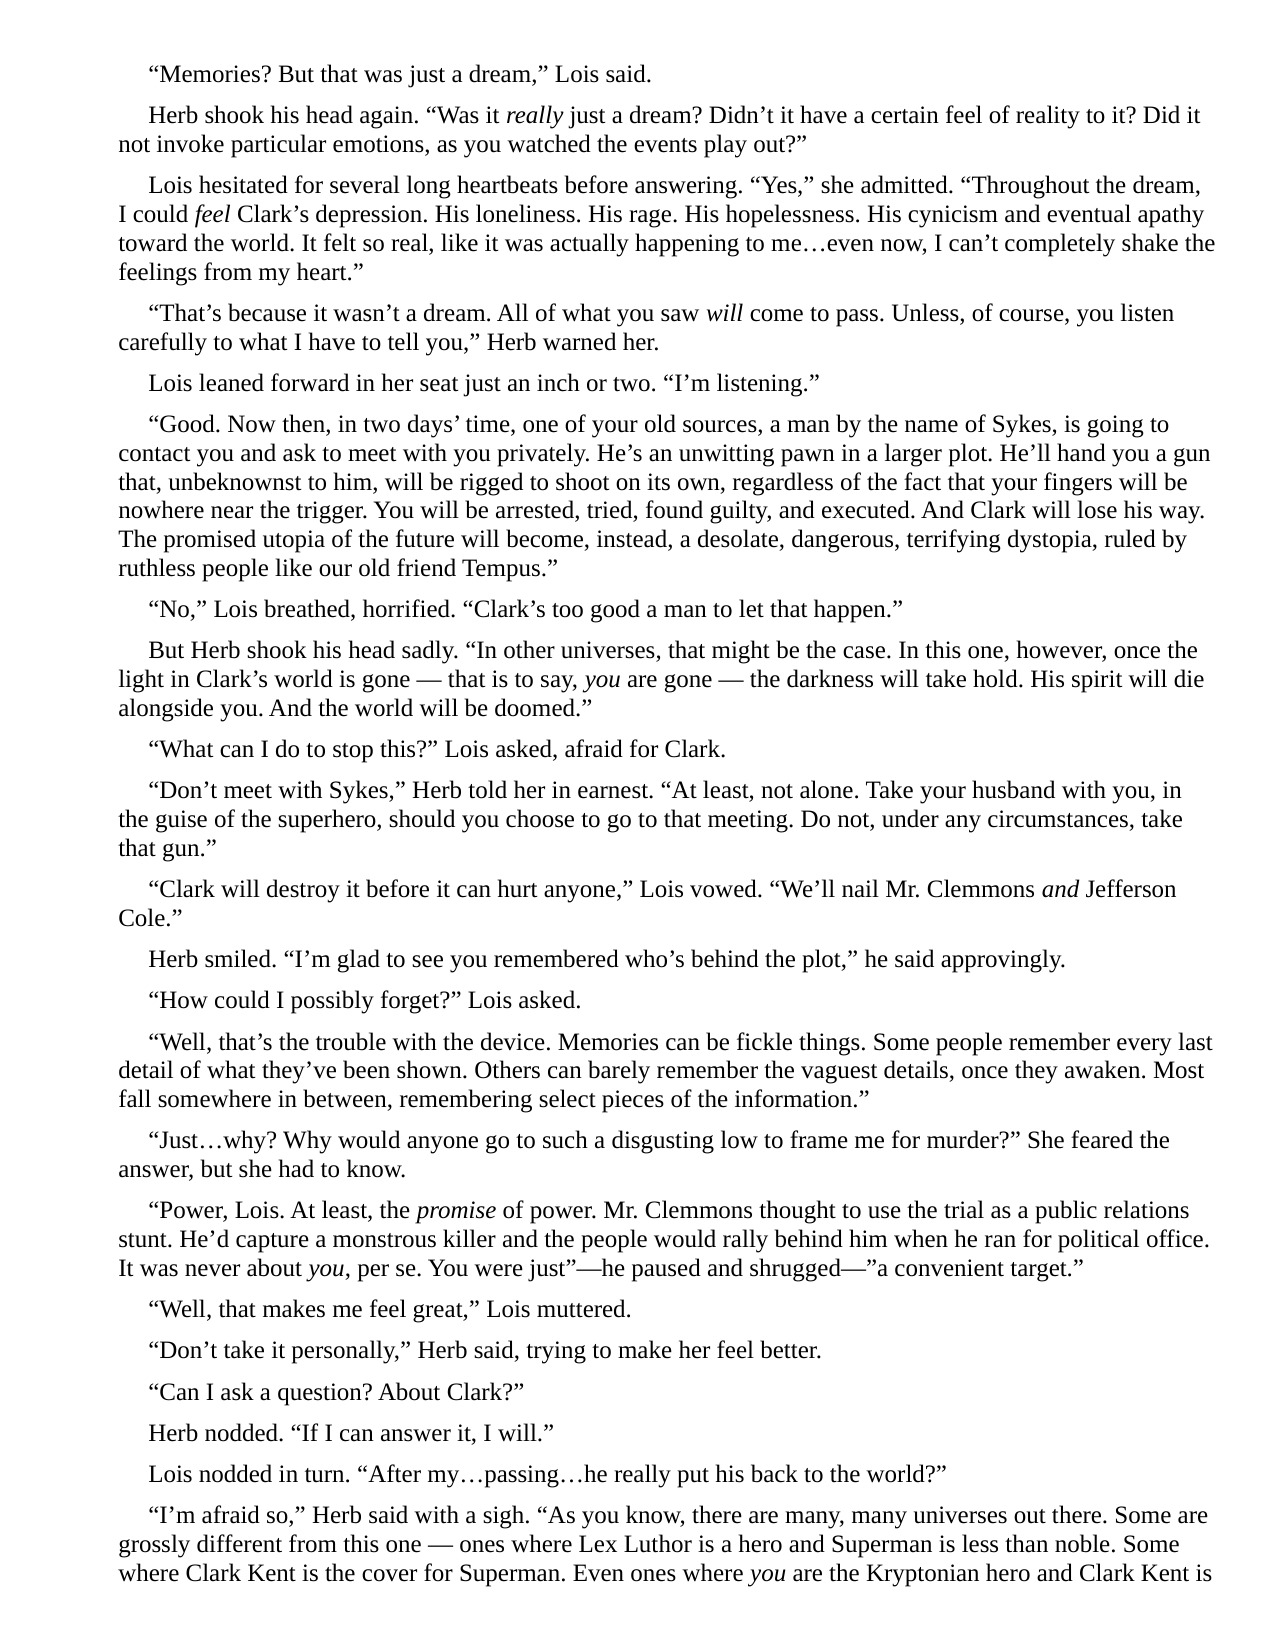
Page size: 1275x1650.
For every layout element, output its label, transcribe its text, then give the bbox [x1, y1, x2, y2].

text But Herb shook his head sadly. “In other universes, that might be the case. In this one, however, once the light in Clark’s world is gone — that is to say, you are gone — the darkness will take hold. His spirit will die alongside you. And the world will be doomed.” [118, 635, 1216, 722]
text Lois hesitated for several long heartbeats before answering. “Yes,” she admitted. “Throughout the dream, I could feel Clark’s depression. His loneliness. His rage. His hopelessness. His cynicism and eventual apathy toward the world. It felt so real, like it was actually happening to me…even now, I can’t completely shake the feelings from my heart.” [118, 170, 1216, 285]
text “Power, Lois. At least, the promise of power. Mr. Clemmons thought to use the trial as a public relations stunt. He’d capture a monstrous killer and the people would rally behind him when he ran for political office. It was never about you, per se. You were just”—he paused and shrugged—”a convenient target.” [118, 1195, 1216, 1282]
text “Memories? But that was just a dream,” Lois said. [118, 59, 1216, 88]
text Herb shook his head again. “Was it really just a dream? Didn’t it have a certain feel of reality to it? Did it not invoke particular emotions, as you watched the events play out?” [118, 100, 1216, 158]
text Herb nodded. “If I can answer it, I will.” [118, 1418, 1216, 1447]
text “Clark will destroy it before it can hurt anyone,” Lois vowed. “We’ll nail Mr. Clemmons and Jefferson Cole.” [118, 874, 1216, 932]
text Lois nodded in turn. “After my…passing…he really put his back to the world?” [118, 1459, 1216, 1488]
text “Can I ask a question? About Clark?” [118, 1377, 1216, 1405]
text “Just…why? Why would anyone go to such a disgusting low to frame me for murder?” She feared the answer, but she had to know. [118, 1125, 1216, 1183]
text “Well, that’s the trouble with the device. Memories can be fickle things. Some people remember every last detail of what they’ve been shown. Others can barely remember the vaguest details, once they awaken. Most fall somewhere in between, remembering select pieces of the information.” [118, 1027, 1216, 1113]
text Lois leaned forward in her seat just an inch or two. “I’m listening.” [118, 368, 1216, 397]
text “Don’t take it personally,” Herb said, trying to make her feel better. [118, 1335, 1216, 1364]
text “That’s because it wasn’t a dream. All of what you saw will come to pass. Unless, of course, you listen carefully to what I have to tell you,” Herb warned her. [118, 298, 1216, 355]
text “I’m afraid so,” Herb said with a sigh. “As you know, there are many, many universes out there. Some are grossly different from this one — ones where Lex Luthor is a hero and Superman is less than noble. Some where Clark Kent is the cover for Superman. Even ones where you are the Kryptonian hero and Clark Kent is [118, 1500, 1216, 1587]
text “Good. Now then, in two days’ time, one of your old sources, a man by the name of Sykes, is going to contact you and ask to meet with you privately. He’s an unwitting pawn in a larger plot. He’ll hand you a gun that, unbeknownst to him, will be rigged to shoot on its own, regardless of the fact that your fingers will be nowhere near the trigger. You will be arrested, tried, found guilty, and executed. And Clark will lose his way. The promised utopia of the future will become, instead, a desolate, dangerous, terrifying dystopia, ruled by ruthless people like our old friend Tempus.” [118, 409, 1216, 582]
text “Don’t meet with Sykes,” Herb told her in earnest. “At least, not alone. Take your husband with you, in the guise of the superhero, should you choose to go to that meeting. Do not, under any circumstances, take that gun.” [118, 775, 1216, 862]
text “Well, that makes me feel great,” Lois muttered. [118, 1294, 1216, 1323]
text Herb smiled. “I’m glad to see you remembered who’s behind the plot,” he said approvingly. [118, 944, 1216, 973]
text “How could I possibly forget?” Lois asked. [118, 985, 1216, 1014]
text “What can I do to stop this?” Lois asked, afraid for Clark. [118, 734, 1216, 763]
text “No,” Lois breathed, horrified. “Clark’s too good a man to let that happen.” [118, 594, 1216, 623]
